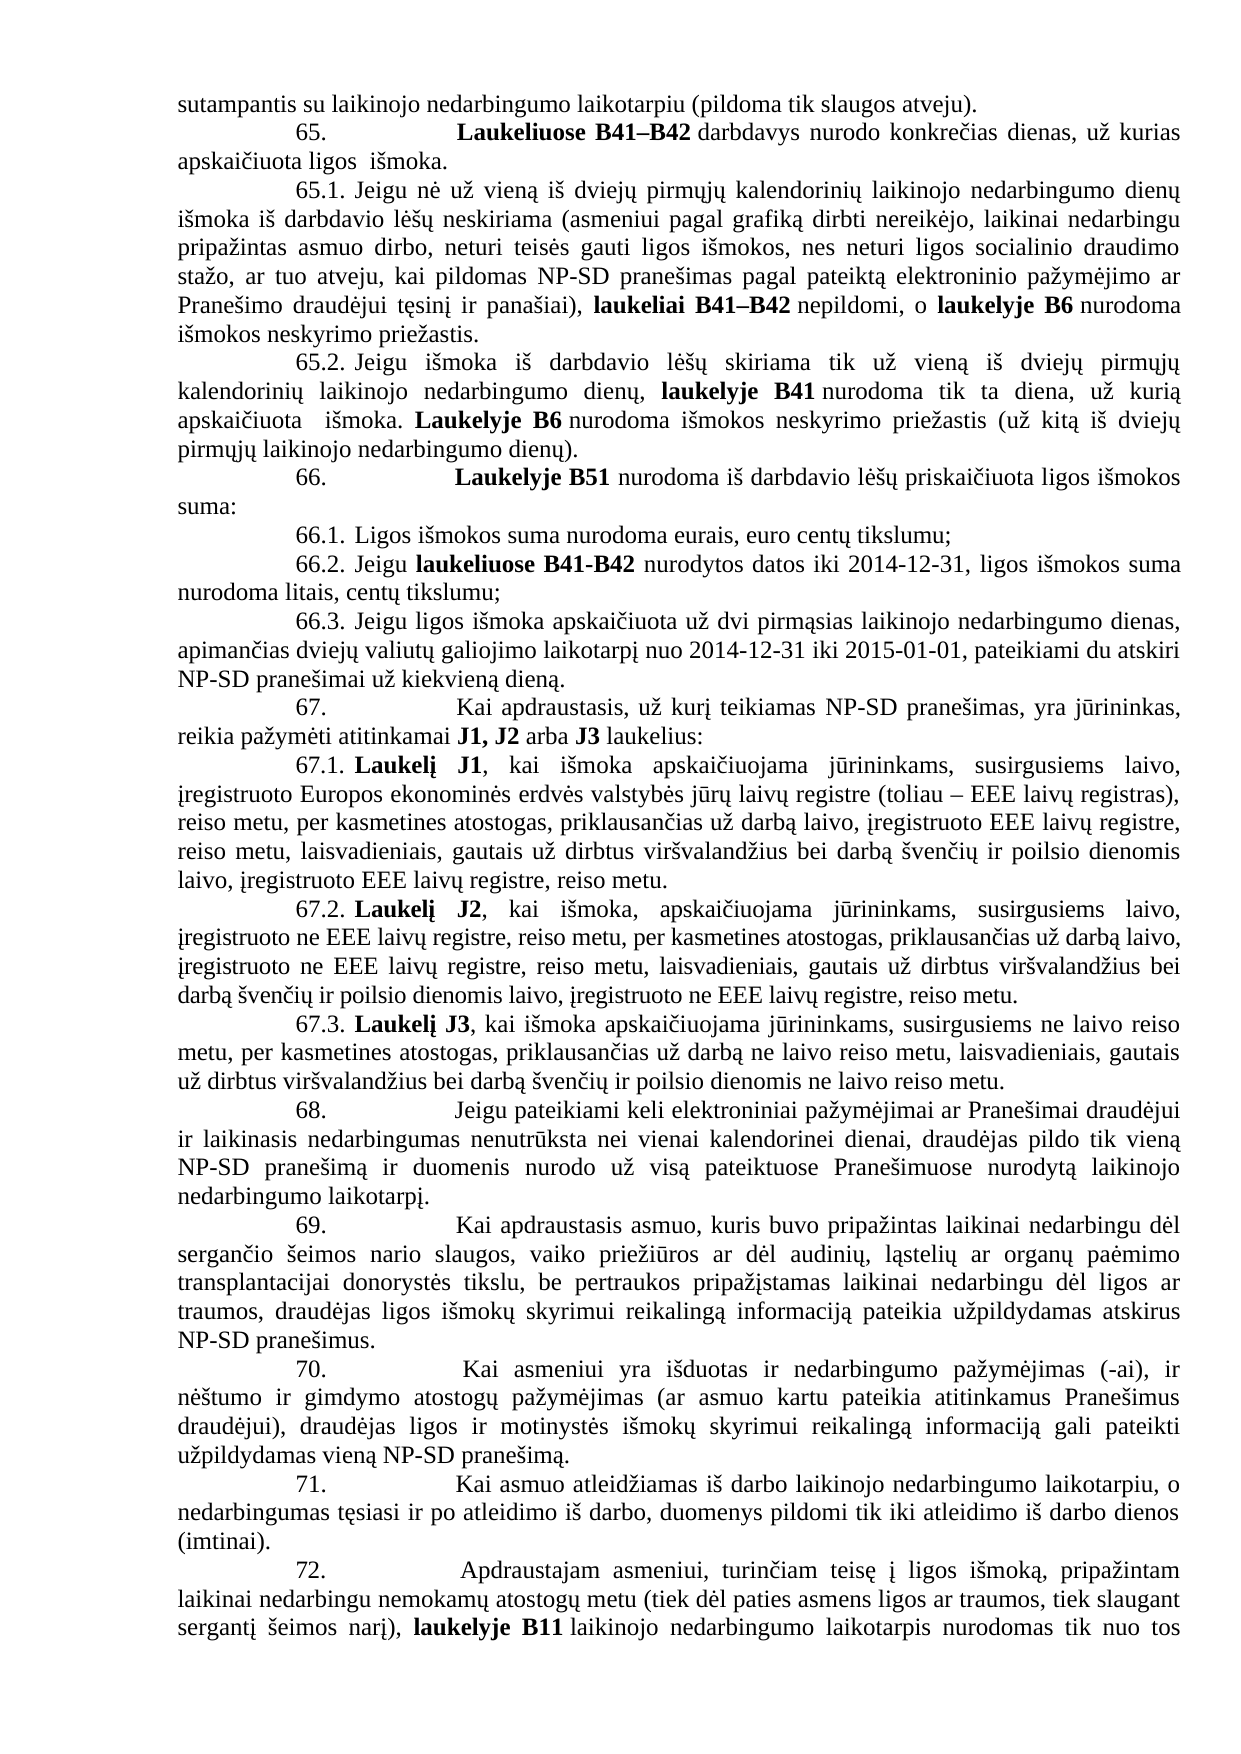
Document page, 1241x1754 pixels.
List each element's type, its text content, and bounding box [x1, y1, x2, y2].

text sutampantis su laikinojo nedarbingumo laikotarpiu (pildoma tik slaugos atveju). [177, 89, 1181, 117]
text 65.2. Jeigu išmoka iš darbdavio lėšų skiriama tik už vieną iš dviejų pirmųjų kalendorinių laikinojo nedarbingumo dienų, laukelyje B41 nurodoma tik ta diena, už kurią apskaičiuota išmoka. Laukelyje B6 nurodoma išmokos neskyrimo priežastis (už kitą iš dviejų pirmųjų laikinojo nedarbingumo dienų). [177, 347, 1181, 462]
text 68. Jeigu pateikiami keli elektroniniai pažymėjimai ar Pranešimai draudėjui ir laikinasis nedarbingumas nenutrūksta nei vienai kalendorinei dienai, draudėjas pildo tik vieną NP-SD pranešimą ir duomenis nurodo už visą pateiktuose Pranešimuose nurodytą laikinojo nedarbingumo laikotarpį. [177, 1095, 1181, 1210]
text 67. Kai apdraustasis, už kurį teikiamas NP-SD pranešimas, yra jūrininkas, reikia pažymėti atitinkamai J1, J2 arba J3 laukelius: [177, 692, 1181, 750]
text 66.1. Ligos išmokos suma nurodoma eurais, euro centų tikslumu; [177, 520, 1181, 549]
text 71. Kai asmuo atleidžiamas iš darbo laikinojo nedarbingumo laikotarpiu, o nedarbingumas tęsiasi ir po atleidimo iš darbo, duomenys pildomi tik iki atleidimo iš darbo dienos (imtinai). [177, 1469, 1181, 1555]
text 67.3. Laukelį J3, kai išmoka apskaičiuojama jūrininkams, susirgusiems ne laivo reiso metu, per kasmetines atostogas, priklausančias už darbą ne laivo reiso metu, laisvadieniais, gautais už dirbtus viršvalandžius bei darbą švenčių ir poilsio dienomis ne laivo reiso metu. [177, 1009, 1181, 1095]
text 65. Laukeliuose B41–B42 darbdavys nurodo konkrečias dienas, už kurias apskaičiuota ligos išmoka. [177, 117, 1181, 175]
text 66. Laukelyje B51 nurodoma iš darbdavio lėšų priskaičiuota ligos išmokos suma: [177, 462, 1181, 520]
text 66.2. Jeigu laukeliuose B41-B42 nurodytos datos iki 2014-12-31, ligos išmokos suma nurodoma litais, centų tikslumu; [177, 549, 1181, 606]
text 66.3. Jeigu ligos išmoka apskaičiuota už dvi pirmąsias laikinojo nedarbingumo dienas, apimančias dviejų valiutų galiojimo laikotarpį nuo 2014-12-31 iki 2015-01-01, pateikiami du atskiri NP-SD pranešimai už kiekvieną dieną. [177, 606, 1181, 692]
text 67.2. Laukelį J2, kai išmoka, apskaičiuojama jūrininkams, susirgusiems laivo, įregistruoto ne EEE laivų registre, reiso metu, per kasmetines atostogas, priklausančias už darbą laivo, įregistruoto ne EEE laivų registre, reiso metu, laisvadieniais, gautais už dirbtus viršvalandžius bei darbą švenčių ir poilsio dienomis laivo, įregistruoto ne EEE laivų registre, reiso metu. [177, 894, 1181, 1009]
text 70. Kai asmeniui yra išduotas ir nedarbingumo pažymėjimas (-ai), ir nėštumo ir gimdymo atostogų pažymėjimas (ar asmuo kartu pateikia atitinkamus Pranešimus draudėjui), draudėjas ligos ir motinystės išmokų skyrimui reikalingą informaciją gali pateikti užpildydamas vieną NP-SD pranešimą. [177, 1354, 1181, 1469]
text 67.1. Laukelį J1, kai išmoka apskaičiuojama jūrininkams, susirgusiems laivo, įregistruoto Europos ekonominės erdvės valstybės jūrų laivų registre (toliau – EEE laivų registras), reiso metu, per kasmetines atostogas, priklausančias už darbą laivo, įregistruoto EEE laivų registre, reiso metu, laisvadieniais, gautais už dirbtus viršvalandžius bei darbą švenčių ir poilsio dienomis laivo, įregistruoto EEE laivų registre, reiso metu. [177, 750, 1181, 894]
text 72. Apdraustajam asmeniui, turinčiam teisę į ligos išmoką, pripažintam laikinai nedarbingu nemokamų atostogų metu (tiek dėl paties asmens ligos ar traumos, tiek slaugant sergantį šeimos narį), laukelyje B11 laikinojo nedarbingumo laikotarpis nurodomas tik nuo tos [177, 1555, 1181, 1641]
text 69. Kai apdraustasis asmuo, kuris buvo pripažintas laikinai nedarbingu dėl sergančio šeimos nario slaugos, vaiko priežiūros ar dėl audinių, ląstelių ar organų paėmimo transplantacijai donorystės tikslu, be pertraukos pripažįstamas laikinai nedarbingu dėl ligos ar traumos, draudėjas ligos išmokų skyrimui reikalingą informaciją pateikia užpildydamas atskirus NP-SD pranešimus. [177, 1210, 1181, 1354]
text 65.1. Jeigu nė už vieną iš dviejų pirmųjų kalendorinių laikinojo nedarbingumo dienų išmoka iš darbdavio lėšų neskiriama (asmeniui pagal grafiką dirbti nereikėjo, laikinai nedarbingu pripažintas asmuo dirbo, neturi teisės gauti ligos išmokos, nes neturi ligos socialinio draudimo stažo, ar tuo atveju, kai pildomas NP-SD pranešimas pagal pateiktą elektroninio pažymėjimo ar Pranešimo draudėjui tęsinį ir panašiai), laukeliai B41–B42 nepildomi, o laukelyje B6 nurodoma išmokos neskyrimo priežastis. [177, 175, 1181, 347]
